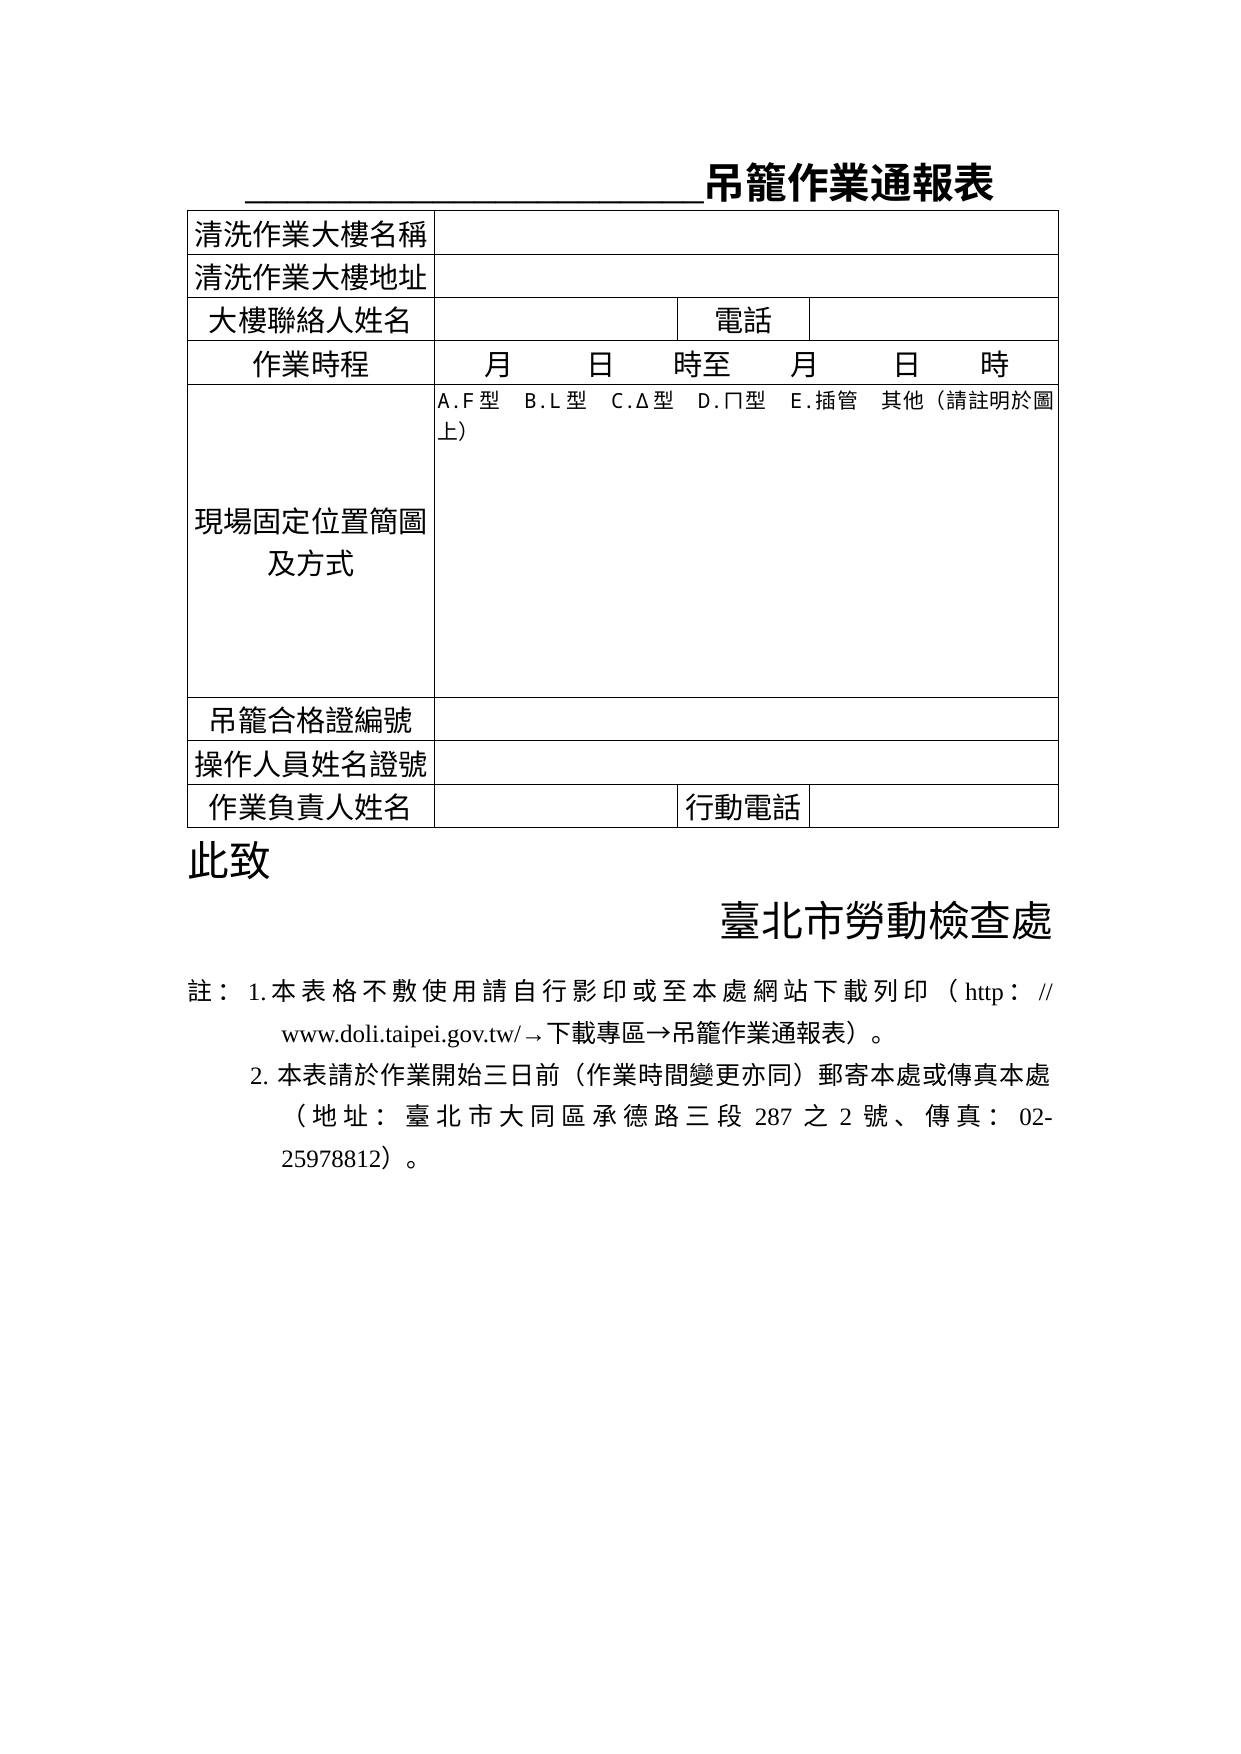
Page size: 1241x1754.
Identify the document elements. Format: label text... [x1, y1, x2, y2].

text 註：1.本表格不敷使用請自行影印或至本處網站下載列印（http：//www.doli.taipei.gov.tw/→下載專區→吊籠作業通報表）。 [187, 967, 1053, 1051]
table_cell [435, 785, 677, 827]
table_header [435, 211, 1058, 254]
table_cell [810, 785, 1058, 827]
table_cell 清洗作業大樓地址 [188, 255, 434, 297]
table_cell 作業時程 [188, 341, 434, 384]
text 此致 [187, 828, 1053, 888]
table_cell 作業負責人姓名 [188, 785, 434, 827]
table_cell 電話 [678, 298, 809, 340]
table_cell 吊籠合格證編號 [188, 698, 434, 740]
table_cell [435, 741, 1058, 784]
text 2. 本表請於作業開始三日前（作業時間變更亦同）郵寄本處或傳真本處（地址：臺北市大同區承德路三段287之2號、傳真：02-25978812）。 [250, 1051, 1053, 1176]
table_header 清洗作業大樓名稱 [188, 211, 434, 254]
table_cell 月 日 時至 月 日 時 [435, 341, 1058, 384]
text 臺北市勞動檢查處 [187, 888, 1053, 949]
table_cell A.F型 B.L型 C.Δ型 D.ㄇ型 E.插管 其他（請註明於圖上） [435, 385, 1058, 697]
table_cell [435, 298, 677, 340]
table_cell [435, 255, 1058, 297]
table_cell 操作人員姓名證號 [188, 741, 434, 784]
table_cell 大樓聯絡人姓名 [188, 298, 434, 340]
table_cell [435, 698, 1058, 740]
table_cell 行動電話 [678, 785, 809, 827]
text ______________________吊籠作業通報表 [187, 150, 1053, 210]
table_cell [810, 298, 1058, 340]
table_cell 現場固定位置簡圖及方式 [188, 385, 434, 697]
